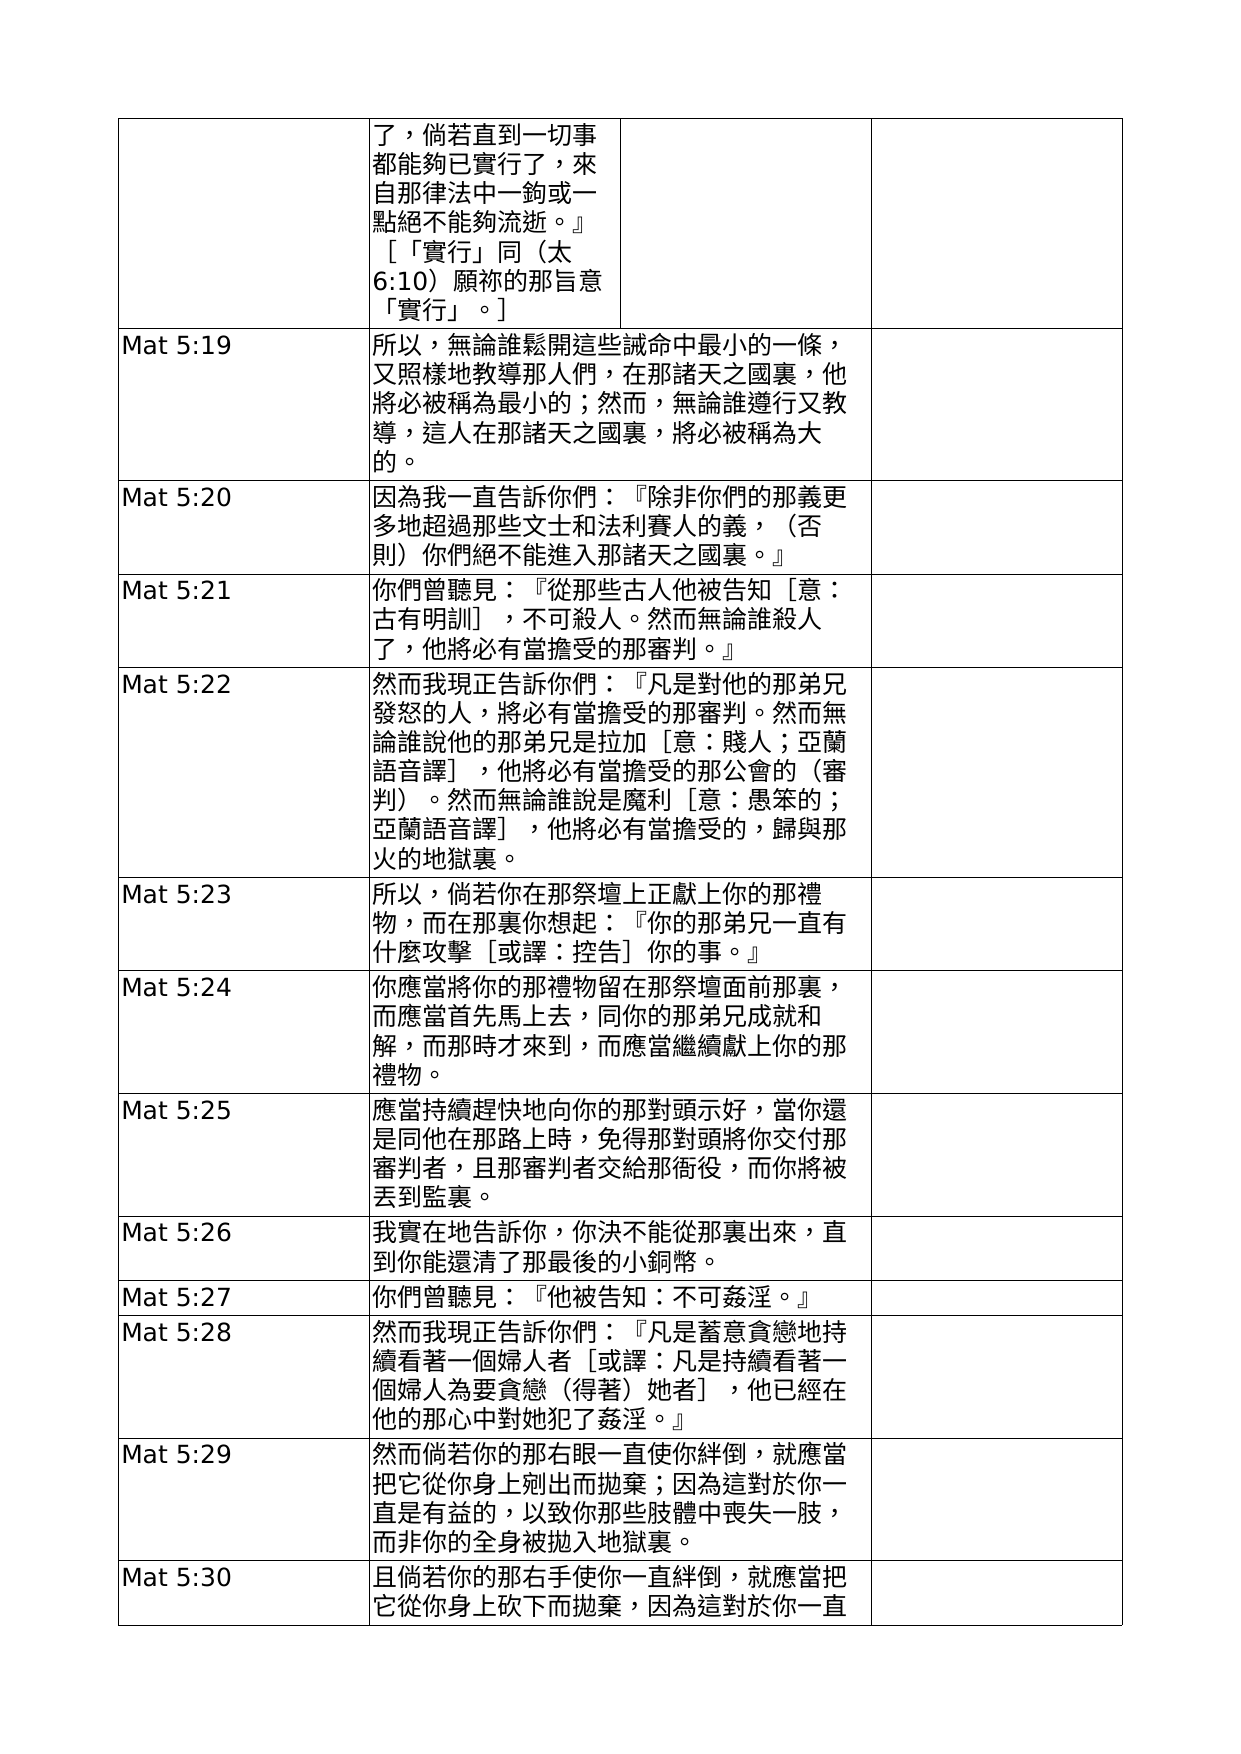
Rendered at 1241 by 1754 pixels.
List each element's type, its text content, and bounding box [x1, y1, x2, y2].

table_cell 然而我現正告訴你們：『凡是蓄意貪戀地持續看著一個婦人者［或譯：凡是持續看著一個婦人為要貪戀（得著）她者］，他已經在他的那心中對她犯了姦淫。』 [370, 1316, 871, 1438]
table_cell Mat 5:30 [119, 1561, 369, 1624]
table_cell Mat 5:22 [119, 668, 369, 877]
table_cell Mat 5:25 [119, 1094, 369, 1216]
table_cell [872, 329, 1122, 480]
table_cell 且倘若你的那右手使你一直絆倒，就應當把它從你身上砍下而拋棄，因為這對於你一直 [370, 1561, 871, 1624]
table_cell [872, 119, 1122, 328]
table_cell 了，倘若直到一切事都能夠已實行了，來自那律法中一鉤或一點絕不能夠流逝。』［「實行」同（太6:10）願祢的那旨意「實行」。］ [370, 119, 620, 328]
table_cell 你應當將你的那禮物留在那祭壇面前那裏，而應當首先馬上去，同你的那弟兄成就和解，而那時才來到，而應當繼續獻上你的那禮物。 [370, 971, 871, 1093]
table_cell [872, 878, 1122, 970]
table_cell [872, 1316, 1122, 1438]
table_cell Mat 5:28 [119, 1316, 369, 1438]
table_cell 應當持續趕快地向你的那對頭示好，當你還是同他在那路上時，免得那對頭將你交付那審判者，且那審判者交給那衙役，而你將被丟到監裏。 [370, 1094, 871, 1216]
table_cell Mat 5:23 [119, 878, 369, 970]
table_cell [872, 1561, 1122, 1624]
table_cell 你們曾聽見：『從那些古人他被告知［意：古有明訓］，不可殺人。然而無論誰殺人了，他將必有當擔受的那審判。』 [370, 575, 871, 667]
table_cell [872, 668, 1122, 877]
table_cell 我實在地告訴你，你決不能從那裏出來，直到你能還清了那最後的小銅幣。 [370, 1217, 871, 1280]
table_cell 然而我現正告訴你們：『凡是對他的那弟兄發怒的人，將必有當擔受的那審判。然而無論誰說他的那弟兄是拉加［意：賤人；亞蘭語音譯］，他將必有當擔受的那公會的（審判）。然而無論誰說是魔利［意：愚笨的；亞蘭語音譯］，他將必有當擔受的，歸與那火的地獄裏。 [370, 668, 871, 877]
table_cell Mat 5:19 [119, 329, 369, 480]
table_cell [872, 481, 1122, 573]
table_cell 你們曾聽見：『他被告知：不可姦淫。』 [370, 1281, 871, 1315]
table_cell 然而倘若你的那右眼一直使你絆倒，就應當把它從你身上剜出而拋棄；因為這對於你一直是有益的，以致你那些肢體中喪失一肢，而非你的全身被拋入地獄裏。 [370, 1439, 871, 1560]
table_cell Mat 5:20 [119, 481, 369, 573]
table_cell 所以，無論誰鬆開這些誡命中最小的一條，又照樣地教導那人們，在那諸天之國裏，他將必被稱為最小的；然而，無論誰遵行又教導，這人在那諸天之國裏，將必被稱為大的。 [370, 329, 871, 480]
table_cell Mat 5:26 [119, 1217, 369, 1280]
table_cell 所以，倘若你在那祭壇上正獻上你的那禮物，而在那裏你想起：『你的那弟兄一直有什麼攻擊［或譯：控告］你的事。』 [370, 878, 871, 970]
table_cell Mat 5:21 [119, 575, 369, 667]
table_cell [872, 1094, 1122, 1216]
table_cell Mat 5:27 [119, 1281, 369, 1315]
table_cell Mat 5:29 [119, 1439, 369, 1560]
table_cell 因為我一直告訴你們：『除非你們的那義更多地超過那些文士和法利賽人的義，（否則）你們絕不能進入那諸天之國裏。』 [370, 481, 871, 573]
table_cell [872, 1439, 1122, 1560]
table_cell [119, 119, 369, 328]
table_cell [621, 119, 871, 328]
table_cell [872, 1217, 1122, 1280]
table_cell [872, 1281, 1122, 1315]
table_cell [872, 575, 1122, 667]
table_cell [872, 971, 1122, 1093]
table_cell Mat 5:24 [119, 971, 369, 1093]
